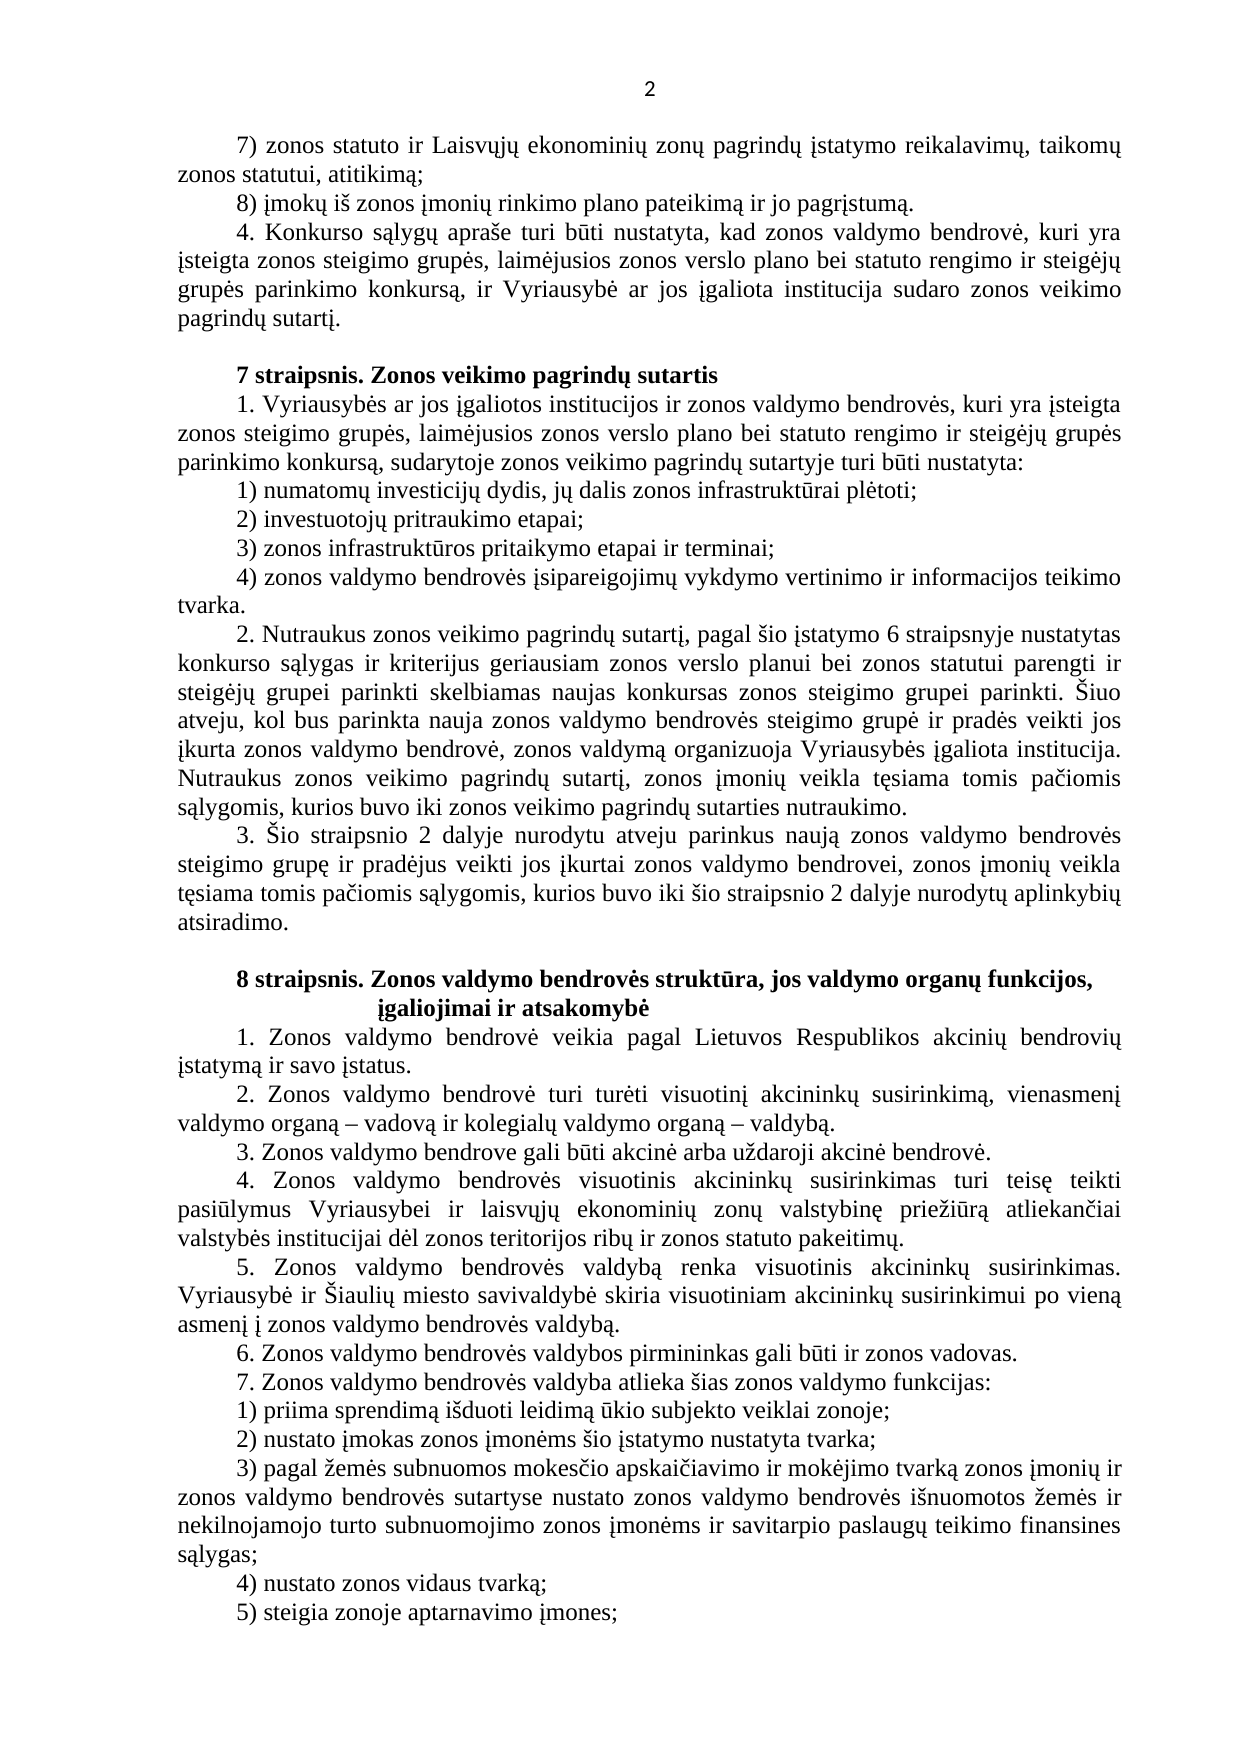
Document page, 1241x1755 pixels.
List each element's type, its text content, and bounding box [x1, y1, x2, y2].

text 3) pagal žemės subnuomos mokesčio apskaičiavimo ir mokėjimo tvarką zonos įmonių ir zonos valdymo bendrovės sutartyse nustato zonos valdymo bendrovės išnuomotos žemės ir nekilnojamojo turto subnuomojimo zonos įmonėms ir savitarpio paslaugų teikimo finansines sąlygas; [177, 1453, 1122, 1568]
text 2) nustato įmokas zonos įmonėms šio įstatymo nustatyta tvarka; [177, 1424, 1122, 1453]
text 3. Zonos valdymo bendrove gali būti akcinė arba uždaroji akcinė bendrovė. [177, 1137, 1122, 1166]
text 8 straipsnis. Zonos valdymo bendrovės struktūra, jos valdymo organų funkcijos, įgaliojimai ir atsakomybė [236, 964, 1122, 1022]
text 2. Nutraukus zonos veikimo pagrindų sutartį, pagal šio įstatymo 6 straipsnyje nustatytas konkurso sąlygas ir kriterijus geriausiam zonos verslo planui bei zonos statutui parengti ir steigėjų grupei parinkti skelbiamas naujas konkursas zonos steigimo grupei parinkti. Šiuo atveju, kol bus parinkta nauja zonos valdymo bendrovės steigimo grupė ir pradės veikti jos įkurta zonos valdymo bendrovė, zonos valdymą organizuoja Vyriausybės įgaliota institucija. Nutraukus zonos veikimo pagrindų sutartį, zonos įmonių veikla tęsiama tomis pačiomis sąlygomis, kurios buvo iki zonos veikimo pagrindų sutarties nutraukimo. [177, 619, 1122, 821]
text 8) įmokų iš zonos įmonių rinkimo plano pateikimą ir jo pagrįstumą. [177, 188, 1122, 217]
text 1) priima sprendimą išduoti leidimą ūkio subjekto veiklai zonoje; [177, 1396, 1122, 1424]
text 4. Konkurso sąlygų apraše turi būti nustatyta, kad zonos valdymo bendrovė, kuri yra įsteigta zonos steigimo grupės, laimėjusios zonos verslo plano bei statuto rengimo ir steigėjų grupės parinkimo konkursą, ir Vyriausybė ar jos įgaliota institucija sudaro zonos veikimo pagrindų sutartį. [177, 217, 1122, 332]
text 4) nustato zonos vidaus tvarką; [177, 1568, 1122, 1597]
text 7 straipsnis. Zonos veikimo pagrindų sutartis [177, 361, 1122, 389]
text 2) investuotojų pritraukimo etapai; [177, 504, 1122, 533]
text 2. Zonos valdymo bendrovė turi turėti visuotinį akcininkų susirinkimą, vienasmenį valdymo organą – vadovą ir kolegialų valdymo organą – valdybą. [177, 1079, 1122, 1137]
text 1. Zonos valdymo bendrovė veikia pagal Lietuvos Respublikos akcinių bendrovių įstatymą ir savo įstatus. [177, 1022, 1122, 1079]
text 7. Zonos valdymo bendrovės valdyba atlieka šias zonos valdymo funkcijas: [177, 1367, 1122, 1396]
text 6. Zonos valdymo bendrovės valdybos pirmininkas gali būti ir zonos vadovas. [177, 1338, 1122, 1367]
text 3. Šio straipsnio 2 dalyje nurodytu atveju parinkus naują zonos valdymo bendrovės steigimo grupę ir pradėjus veikti jos įkurtai zonos valdymo bendrovei, zonos įmonių veikla tęsiama tomis pačiomis sąlygomis, kurios buvo iki šio straipsnio 2 dalyje nurodytų aplinkybių atsiradimo. [177, 821, 1122, 936]
text 5. Zonos valdymo bendrovės valdybą renka visuotinis akcininkų susirinkimas. Vyriausybė ir Šiaulių miesto savivaldybė skiria visuotiniam akcininkų susirinkimui po vieną asmenį į zonos valdymo bendrovės valdybą. [177, 1252, 1122, 1338]
text 1) numatomų investicijų dydis, jų dalis zonos infrastruktūrai plėtoti; [177, 476, 1122, 504]
text 3) zonos infrastruktūros pritaikymo etapai ir terminai; [177, 533, 1122, 562]
text 1. Vyriausybės ar jos įgaliotos institucijos ir zonos valdymo bendrovės, kuri yra įsteigta zonos steigimo grupės, laimėjusios zonos verslo plano bei statuto rengimo ir steigėjų grupės parinkimo konkursą, sudarytoje zonos veikimo pagrindų sutartyje turi būti nustatyta: [177, 389, 1122, 476]
text 5) steigia zonoje aptarnavimo įmones; [177, 1597, 1122, 1626]
text 4) zonos valdymo bendrovės įsipareigojimų vykdymo vertinimo ir informacijos teikimo tvarka. [177, 562, 1122, 619]
text 7) zonos statuto ir Laisvųjų ekonominių zonų pagrindų įstatymo reikalavimų, taikomų zonos statutui, atitikimą; [177, 131, 1122, 188]
text 4. Zonos valdymo bendrovės visuotinis akcininkų susirinkimas turi teisę teikti pasiūlymus Vyriausybei ir laisvųjų ekonominių zonų valstybinę priežiūrą atliekančiai valstybės institucijai dėl zonos teritorijos ribų ir zonos statuto pakeitimų. [177, 1166, 1122, 1252]
